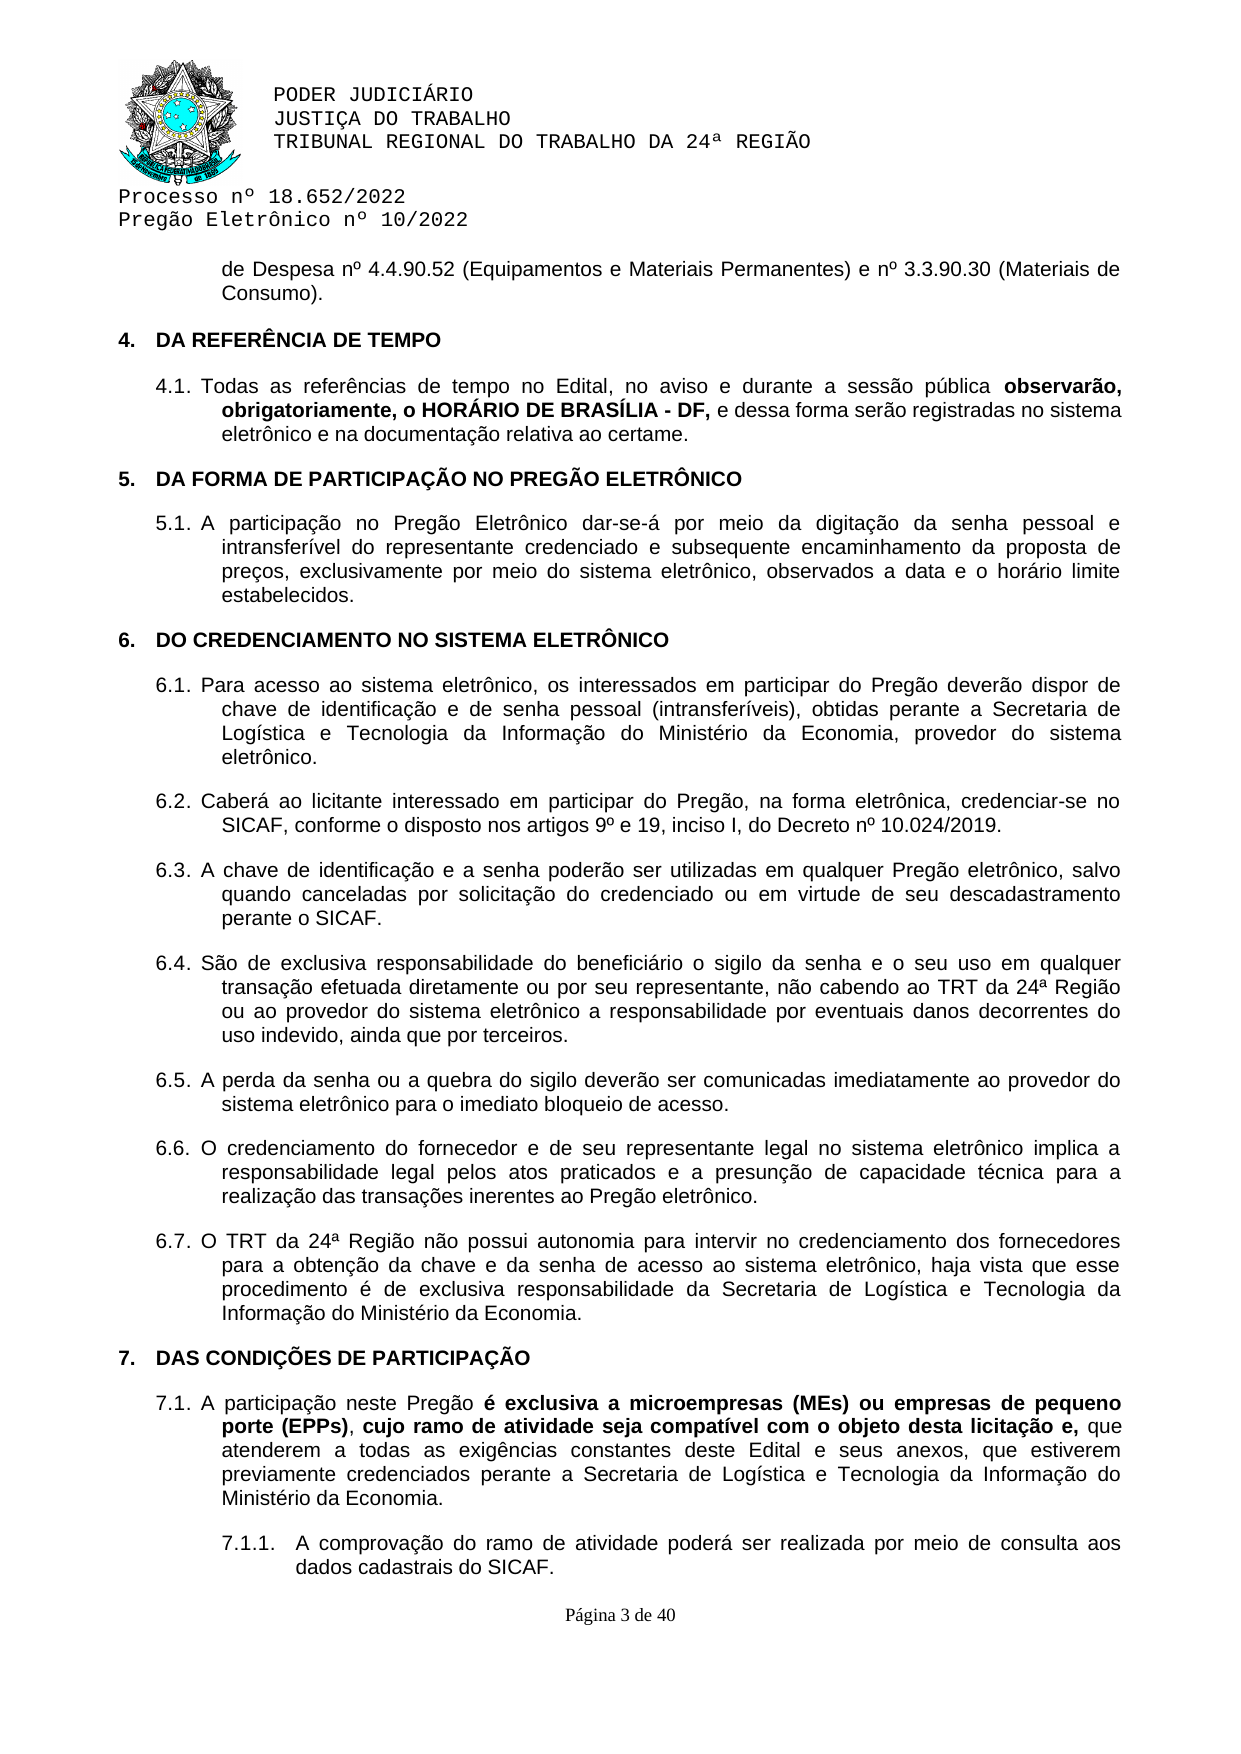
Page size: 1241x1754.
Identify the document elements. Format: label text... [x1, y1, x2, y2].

list O credenciamento do fornecedor e de seu representante legal no sistema eletrônico implica a responsabilidade legal pelos atos praticados e a presunção de capacidade técnica para a realização das transações inerentes ao Pregão eletrônico. [155, 1136, 1122, 1208]
subtitle DA REFERÊNCIA DE TEMPO [118, 326, 1122, 353]
list DAS CONDIÇÕES DE PARTICIPAÇÃO [118, 1346, 1122, 1369]
picture [118, 59, 243, 186]
list Para acesso ao sistema eletrônico, os interessados em participar do Pregão deverão dispor de chave de identificação e de senha pessoal (intransferíveis), obtidas perante a Secretaria de Logística e Tecnologia da Informação do Ministério da Economia, provedor do sistema eletrônico. [155, 673, 1122, 768]
list Todas as referências de tempo no Edital, no aviso e durante a sessão pública observarão, obrigatoriamente, o HORÁRIO DE BRASÍLIA - DF, e dessa forma serão registradas no sistema eletrônico e na documentação relativa ao certame. [155, 374, 1122, 446]
list A participação neste Pregão é exclusiva a microempresas (MEs) ou empresas de pequeno porte (EPPs), cujo ramo de atividade seja compatível com o objeto desta licitação e, que atenderem a todas as exigências constantes deste Edital e seus anexos, que estiverem previamente credenciados perante a Secretaria de Logística e Tecnologia da Informação do Ministério da Economia. [155, 1390, 1122, 1510]
list A participação no Pregão Eletrônico dar-se-á por meio da digitação da senha pessoal e intransferível do representante credenciado e subsequente encaminhamento da proposta de preços, exclusivamente por meio do sistema eletrônico, observados a data e o horário limite estabelecidos. [155, 511, 1122, 607]
list A comprovação do ramo de atividade poderá ser realizada por meio de consulta aos dados cadastrais do SICAF. [221, 1531, 1122, 1579]
list A perda da senha ou a quebra do sigilo deverão ser comunicadas imediatamente ao provedor do sistema eletrônico para o imediato bloqueio de acesso. [155, 1067, 1122, 1115]
list O TRT da 24ª Região não possui autonomia para intervir no credenciamento dos fornecedores para a obtenção da chave e da senha de acesso ao sistema eletrônico, haja vista que esse procedimento é de exclusiva responsabilidade da Secretaria de Logística e Tecnologia da Informação do Ministério da Economia. [155, 1229, 1122, 1325]
list de Despesa nº 4.4.90.52 (Equipamentos e Materiais Permanentes) e nº 3.3.90.30 (Materiais de Consumo). [155, 257, 1122, 305]
list Caberá ao licitante interessado em participar do Pregão, na forma eletrônica, credenciar-se no SICAF, conforme o disposto nos artigos 9º e 19, inciso I, do Decreto nº 10.024/2019. [155, 789, 1122, 837]
list DO credenciamento no SISTEMA ELETRÔNICO [118, 628, 1122, 652]
list São de exclusiva responsabilidade do beneficiário o sigilo da senha e o seu uso em qualquer transação efetuada diretamente ou por seu representante, não cabendo ao TRT da 24ª Região ou ao provedor do sistema eletrônico a responsabilidade por eventuais danos decorrentes do uso indevido, ainda que por terceiros. [155, 951, 1122, 1047]
list A chave de identificação e a senha poderão ser utilizadas em qualquer Pregão eletrônico, salvo quando canceladas por solicitação do credenciado ou em virtude de seu descadastramento perante o SICAF. [155, 858, 1122, 930]
list DA FORMA DE PARTICIPAÇÃO NO PREGÃO ELETRÔNICO [118, 466, 1122, 490]
